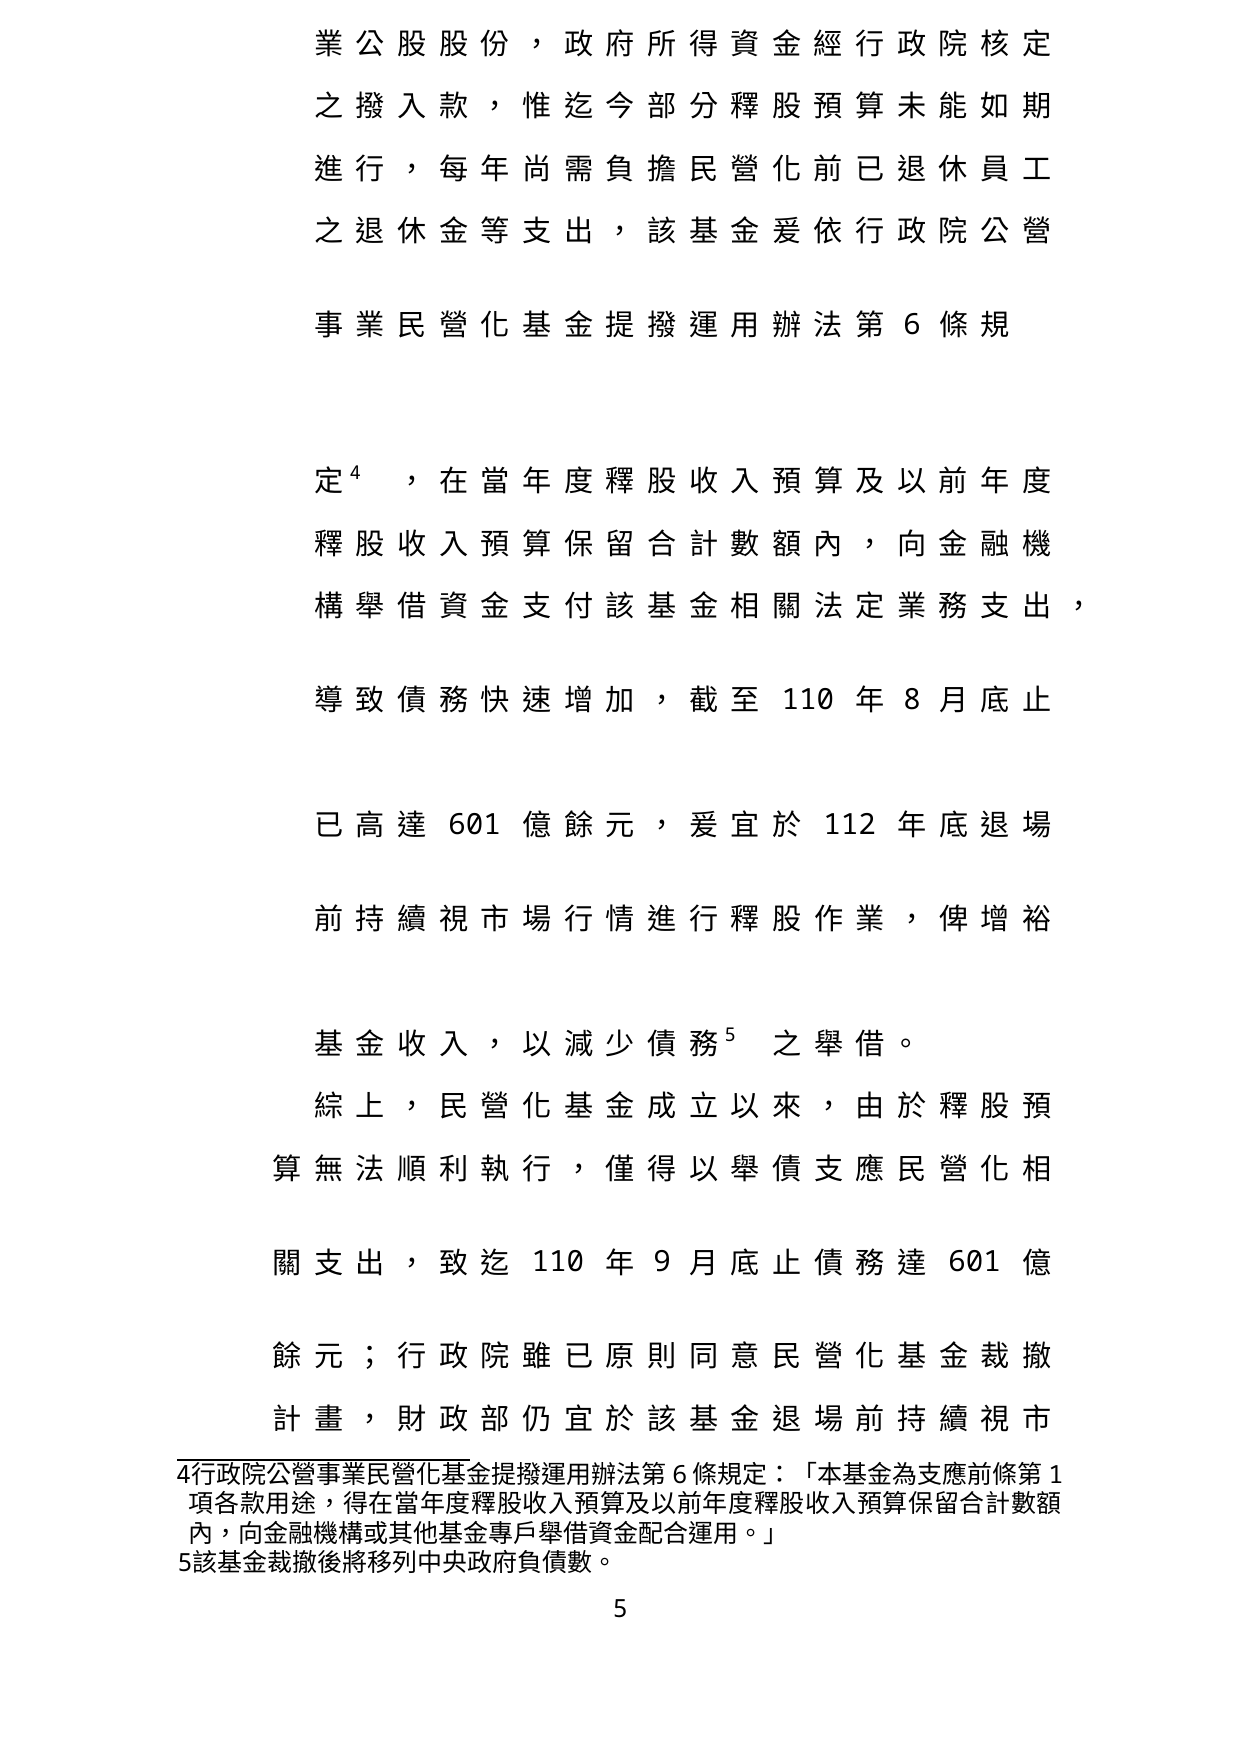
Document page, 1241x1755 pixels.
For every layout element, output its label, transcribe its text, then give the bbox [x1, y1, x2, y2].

text 該基金裁撤後將移列中央政府負債數。 [177, 1548, 1063, 1577]
text 行政院公營事業民營化基金提撥運用辦法第6條規定：「本基金為支應前條第1項各款用途，得在當年度釋股收入預算及以前年度釋股收入預算保留合計數額內，向金融機構或其他基金專戶舉借資金配合運用。」 [176, 1460, 1063, 1548]
text 民營化基金主要資金來源係公營事業移轉民營及出售政府資本未超過50%之事業公股股份，政府所得資金經行政院核定之撥入款，惟迄今部分釋股預算未能如期進行，每年尚需負擔民營化前已退休員工之退休金等支出，該基金爰依行政院公營事業民營化基金提撥運用辦法第6條規定，在當年度釋股收入預算及以前年度釋股收入預算保留合計數額內，向金融機構舉借資金支付該基金相關法定業務支出，導致債務快速增加，截至110年8月底止已高達601億餘元，爰宜於112年底退場前持續視市場行情進行釋股作業，俾增裕基金收入，以減少債務之舉借。 [271, 0, 1058, 1062]
text 綜上，民營化基金成立以來，由於釋股預算無法順利執行，僅得以舉債支應民營化相關支出，致迄110年9月底止債務達601億餘元；行政院雖已原則同意民營化基金裁撤計畫，財政部仍宜於該基金退場前持續視市 [242, 1062, 1058, 1437]
